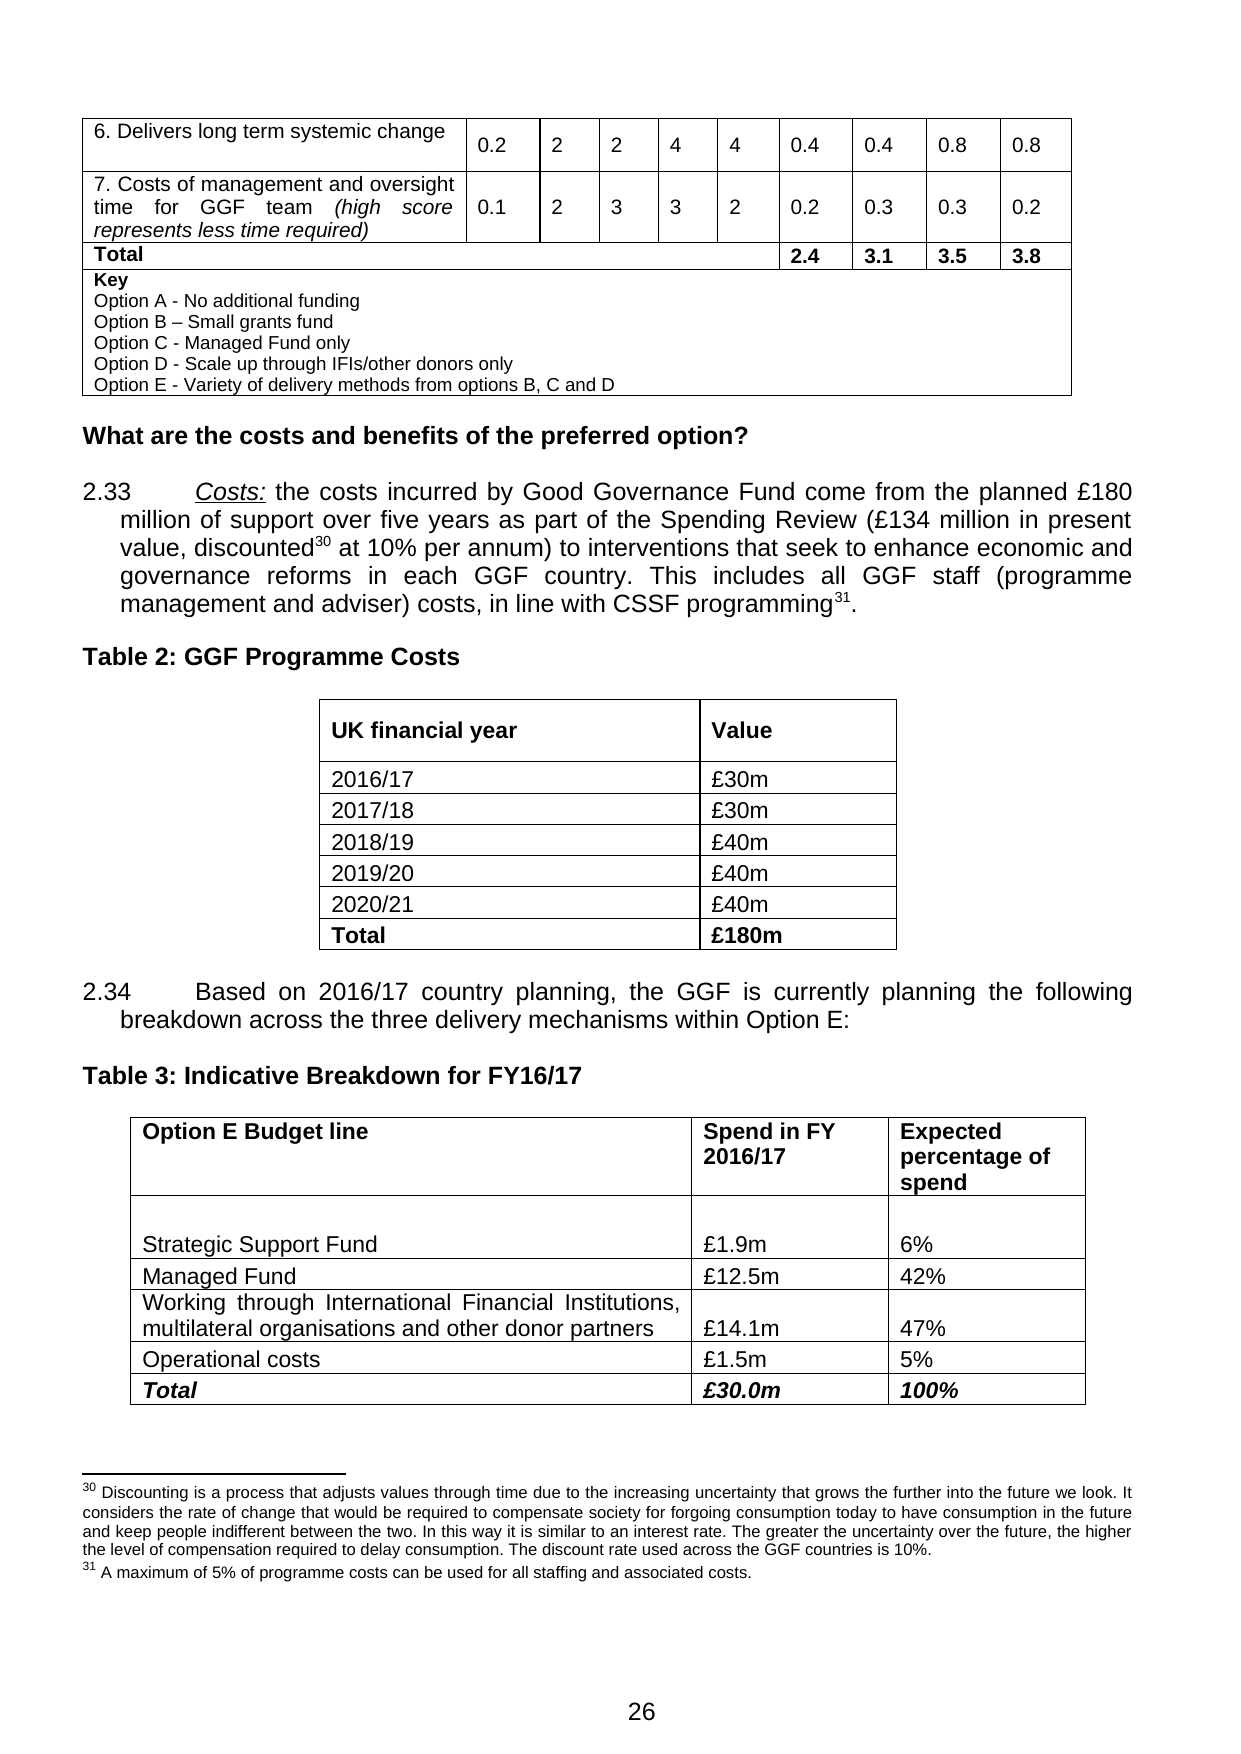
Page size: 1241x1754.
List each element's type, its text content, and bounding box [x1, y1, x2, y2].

table_cell £180m [701, 919, 896, 949]
table_cell 2 [541, 172, 599, 242]
text Table 3: Indicative Breakdown for FY16/17 [82, 1061, 1134, 1089]
table_cell 5% [889, 1342, 1085, 1372]
table_header Expected percentage of spend [889, 1118, 1085, 1195]
table_cell 2017/18 [320, 794, 699, 824]
table_cell Working through International Financial Institutions, multilateral organisations and other donor partners [131, 1290, 691, 1341]
table_cell 3 [600, 172, 658, 242]
table_cell 2019/20 [320, 856, 699, 886]
table_cell £1.9m [692, 1196, 888, 1258]
list Based on 2016/17 country planning, the GGF is currently planning the following breakdown across the three delivery mechanisms within Option E: [82, 978, 1134, 1033]
table_cell £1.5m [692, 1342, 888, 1372]
table_cell £30.0m [692, 1374, 888, 1404]
table_cell 2018/19 [320, 825, 699, 855]
table_cell 6. Delivers long term systemic change [83, 119, 466, 171]
table_cell £40m [701, 887, 896, 917]
table_cell 3.5 [927, 243, 1000, 268]
table_cell 3 [659, 172, 717, 242]
table_cell 6% [889, 1196, 1085, 1258]
table_header UK financial year [320, 700, 699, 761]
table_cell £30m [701, 762, 896, 792]
table_cell 2.4 [780, 243, 852, 268]
table_cell Total [83, 243, 779, 268]
table_cell 0.8 [927, 119, 1000, 171]
table_cell 100% [889, 1374, 1085, 1404]
table_cell 0.4 [853, 119, 926, 171]
table_cell 2 [718, 172, 779, 242]
table_cell Operational costs [131, 1342, 691, 1372]
table_cell 2020/21 [320, 887, 699, 917]
table_cell 0.3 [853, 172, 926, 242]
table_cell Total [131, 1374, 691, 1404]
table_cell 0.2 [1001, 172, 1071, 242]
table_cell 0.4 [780, 119, 852, 171]
table_header Spend in FY 2016/17 [692, 1118, 888, 1195]
list A maximum of 5% of programme costs can be used for all staffing and associated costs. [82, 1559, 1134, 1582]
table_cell 2 [600, 119, 658, 171]
list Discounting is a process that adjusts values through time due to the increasing uncertainty that grows the further into the future we look. It considers the rate of change that would be required to compensate society for forgoing consumption today to have consumption in the future and keep people indifferent between the two. In this way it is similar to an interest rate. The greater the uncertainty over the future, the higher the level of compensation required to delay consumption. The discount rate used across the GGF countries is 10%. [82, 1480, 1134, 1559]
list Costs: the costs incurred by Good Governance Fund come from the planned £180 million of support over five years as part of the Spending Review (£134 million in present value, discounted at 10% per annum) to interventions that seek to enhance economic and governance reforms in each GGF country. This includes all GGF staff (programme management and adviser) costs, in line with CSSF programming. [82, 478, 1134, 617]
text What are the costs and benefits of the preferred option? [82, 422, 1134, 450]
table_cell £14.1m [692, 1290, 888, 1341]
table_cell Strategic Support Fund [131, 1196, 691, 1258]
table_cell 4 [659, 119, 717, 171]
table_cell Managed Fund [131, 1259, 691, 1289]
table_cell 4 [718, 119, 779, 171]
table_cell 0.2 [780, 172, 852, 242]
table_cell 0.3 [927, 172, 1000, 242]
table_cell Total [320, 919, 699, 949]
table_cell 2 [541, 119, 599, 171]
table_cell 3.1 [853, 243, 926, 268]
table_cell 7. Costs of management and oversight time for GGF team (high score represents less time required) [83, 172, 466, 242]
table_cell £30m [701, 794, 896, 824]
table_cell 0.8 [1001, 119, 1071, 171]
table_cell £40m [701, 856, 896, 886]
table_cell 0.1 [467, 172, 539, 242]
table_cell £40m [701, 825, 896, 855]
table_cell 3.8 [1001, 243, 1071, 268]
table_cell 2016/17 [320, 762, 699, 792]
text Table 2: GGF Programme Costs [82, 643, 1134, 671]
table_cell Key Option A - No additional funding Option B – Small grants fund Option C - Managed Fund only Option D - Scale up through IFIs/other donors only Option E - Variety of delivery methods from options B, C and D [83, 270, 1071, 395]
table_cell 47% [889, 1290, 1085, 1341]
table_header Option E Budget line [131, 1118, 691, 1195]
table_header Value [701, 700, 896, 761]
table_cell 0.2 [467, 119, 539, 171]
table_cell £12.5m [692, 1259, 888, 1289]
table_cell 42% [889, 1259, 1085, 1289]
